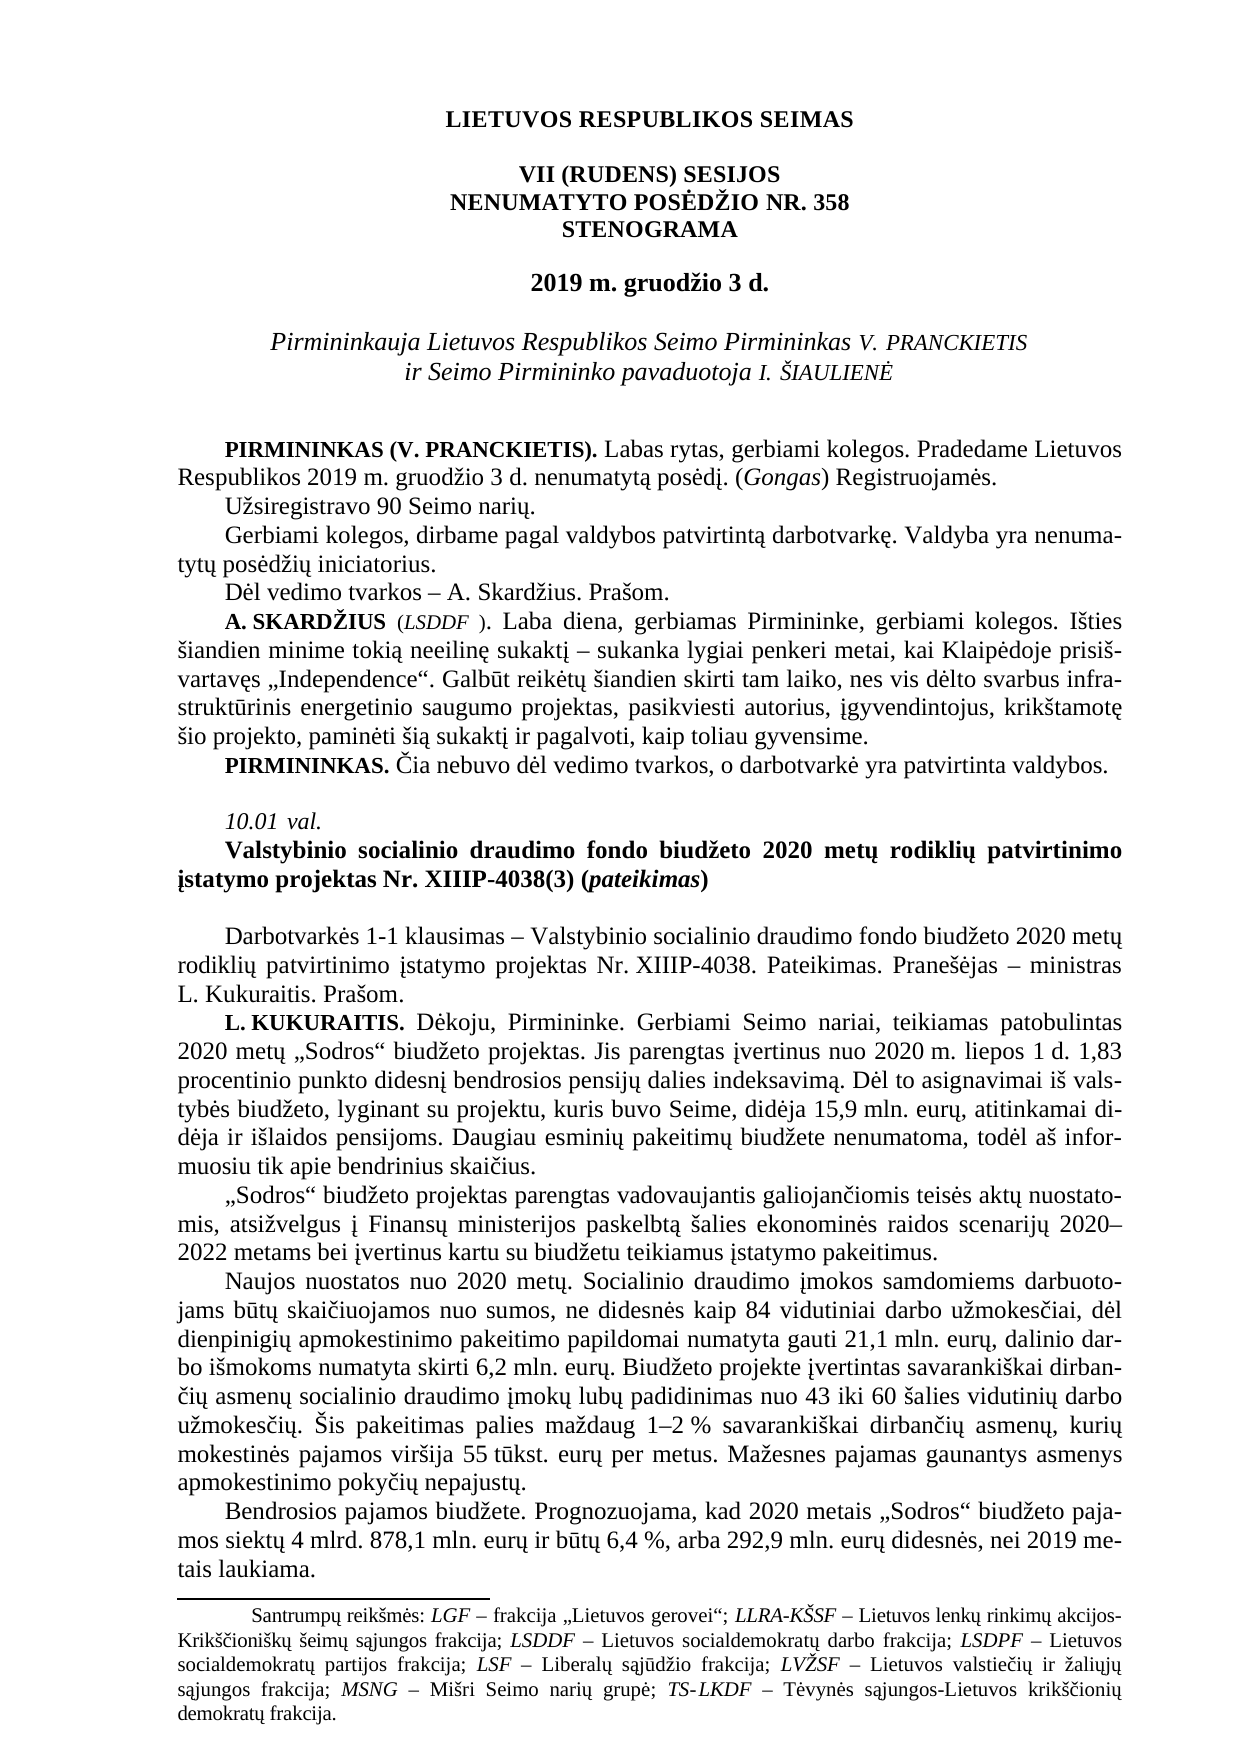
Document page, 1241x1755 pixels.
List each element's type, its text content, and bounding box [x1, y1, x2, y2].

text Nau­jos nuo­sta­tos nuo 2020 me­tų. So­cia­li­nio drau­di­mo įmo­kos sam­do­miems dar­buo­to­jams bū­tų skai­čiuo­ja­mos nuo su­mos, ne di­des­nės kaip 84 vi­du­ti­niai dar­bo už­mo­kes­čiai, dėl dien­pi­ni­gių ap­mo­kes­ti­ni­mo pa­kei­ti­mo pa­pil­do­mai nu­ma­ty­ta gau­ti 21,1 mln. eu­rų, da­li­nio dar­bo iš­mo­koms nu­ma­ty­ta skir­ti 6,2 mln. eu­rų. Biu­dže­to pro­jek­te įver­tin­tas sa­va­ran­kiš­kai dir­ban­čių as­me­nų so­cia­li­nio drau­di­mo įmo­kų lu­bų pa­di­di­ni­mas nuo 43 iki 60 ša­lies vi­du­ti­nių dar­bo už­mo­kes­čių. Šis pa­kei­ti­mas pa­lies maž­daug 1–2 % sa­va­ran­kiš­kai dir­ban­čių as­me­nų, ku­rių mo­kes­ti­nės pa­ja­mos vir­ši­ja 55 tūkst. eu­rų per me­tus. Ma­žes­nes pa­ja­mas gau­nan­tys as­me­nys ap­mo­kes­ti­ni­mo po­ky­čių ne­pa­jus­tų. [177, 1266, 1122, 1496]
text Santrumpų reikšmės: LGF – frakcija „Lietuvos gerovei“; LLRA-KŠSF – Lietuvos lenkų rinkimų akcijos-Krikščioniškų šeimų sąjungos frakcija; LSDDF – Lietuvos socialdemokratų darbo frakcija; LSDPF – Lietuvos socialdemokratų partijos frakcija; LSF – Liberalų sąjūdžio frakcija; LVŽSF – Lietuvos valstiečių ir žaliųjų sąjungos frakcija; MSNG – Mišri Seimo narių grupė; TS‑LKDF – Tėvynės sąjungos-Lietuvos krikščionių demokratų frakcija. [177, 1599, 1122, 1724]
text L. KUKURAITIS. Dė­ko­ju, Pir­mi­nin­ke. Ger­bia­mi Sei­mo na­riai, tei­kia­mas pa­to­bu­lin­tas 2020 me­tų „Sod­ros“ biu­dže­to pro­jek­tas. Jis pa­reng­tas įver­ti­nus nuo 2020 m. lie­pos 1 d. 1,83 pro­cen­ti­nio punk­to di­des­nį ben­dro­sios pen­si­jų da­lies in­dek­sa­vi­mą. Dėl to asig­na­vi­mai iš vals­ty­bės biu­dže­to, ly­gi­nant su pro­jek­tu, ku­ris bu­vo Sei­me, di­dė­ja 15,9 mln. eu­rų, ati­tin­ka­mai di­dė­ja ir iš­lai­dos pen­si­joms. Dau­giau es­mi­nių pa­kei­ti­mų biu­dže­te ne­nu­ma­to­ma, to­dėl aš in­for­muo­siu tik apie ben­dri­nius skai­čius. [177, 1007, 1122, 1180]
title LIETUVOS RESPUBLIKOS SEIMAS [177, 105, 1122, 132]
title STENOGRAMA [177, 215, 1122, 243]
text PIRMININKAS. Čia ne­bu­vo dėl ve­di­mo tvar­kos, o dar­bo­tvarkė yra pa­tvir­tin­ta val­dy­bos. [177, 750, 1122, 779]
text 2019 m. gruodžio 3 d. [177, 267, 1122, 297]
text Vals­ty­bi­nio so­cia­li­nio drau­di­mo fon­do biu­dže­to 2020 me­tų ro­dik­lių pa­tvir­ti­ni­mo įsta­ty­mo pro­jek­tas Nr. XIIIP-4038(3) (pa­tei­ki­mas) [177, 835, 1122, 892]
text Ger­bia­mi ko­le­gos, dir­ba­me pa­gal val­dy­bos pa­tvir­tin­tą dar­bo­tvarkę. Val­dy­ba yra ne­nu­ma­ty­tų po­sė­džių ini­cia­to­rius. [177, 520, 1122, 577]
title NENUMATYTO posėdžio NR. 358 [177, 187, 1122, 215]
text Dėl ve­di­mo tvar­kos – A. Skar­džius. Pra­šom. [177, 577, 1122, 606]
title VII (RUDENS) SESIJOS [177, 160, 1122, 187]
text „Sod­ros“ biu­dže­to pro­jek­tas pa­reng­tas va­do­vau­jan­tis ga­lio­jan­čio­mis tei­sės ak­tų nuo­sta­to­mis, at­si­žvel­gus į Fi­nan­sų mi­nis­te­ri­jos pa­skelb­tą ša­lies eko­no­mi­nės rai­dos sce­na­ri­jų 2020–2022 me­tams bei įver­ti­nus kar­tu su biu­dže­tu tei­kia­mus įsta­ty­mo pa­kei­ti­mus. [177, 1180, 1122, 1266]
text A. SKARDŽIUS (LSDDF). La­ba die­na, ger­bia­mas Pir­mi­nin­ke, ger­bia­mi ko­le­gos. Iš­ties šian­dien mi­ni­me to­kią ne­ei­li­nę su­kak­tį – su­kan­ka ly­giai pen­ke­ri me­tai, kai Klai­pė­do­je pri­siš­var­ta­vęs „In­de­pen­den­ce“. Gal­būt rei­kė­tų šian­dien skir­ti tam lai­ko, nes vis dėl­to svar­bus in­fra­struk­tū­ri­nis ener­ge­ti­nio sau­gu­mo pro­jek­tas, pa­si­kvies­ti au­to­rius, įgy­ven­din­to­jus, krikš­ta­mo­tę šio pro­jek­to, pa­mi­nė­ti šią su­kak­tį ir pa­gal­vo­ti, kaip to­liau gy­ven­si­me. [177, 606, 1122, 750]
text Už­si­re­gist­ra­vo 90 Sei­mo na­rių. [177, 491, 1122, 520]
text 10.01 val. [224, 807, 1122, 835]
text PIRMININKAS (V. PRANCKIETIS). La­bas ry­tas, ger­bia­mi ko­le­gos. Pra­de­da­me Lie­tu­vos Res­pub­li­kos 2019 m. gruo­džio 3 d. ne­nu­ma­ty­tą po­sė­dį. (Gon­gas) Re­gist­ruo­ja­mės. [177, 434, 1122, 491]
text Dar­bo­tvarkės 1-1 klau­si­mas – Vals­ty­bi­nio so­cia­li­nio drau­di­mo fon­do biu­dže­to 2020 me­tų ro­dik­lių pa­tvir­ti­ni­mo įsta­ty­mo pro­jek­tas Nr. XIIIP-4038. Pa­tei­ki­mas. Pra­ne­šė­jas – mi­nist­ras L. Ku­ku­rai­tis. Pra­šom. [177, 921, 1122, 1007]
text Ben­dro­sios pa­ja­mos biu­dže­te. Prog­no­zuo­ja­ma, kad 2020 me­tais „Sod­ros“ biu­dže­to pa­ja­mos siek­tų 4 mlrd. 878,1 mln. eu­rų ir bū­tų 6,4 %, ar­ba 292,9 mln. eu­rų di­des­nės, nei 2019 me­tais lau­kia­ma. [177, 1496, 1122, 1582]
text Pirmininkauja Lietuvos Respublikos Seimo Pirmininkas V. PRANCKIETIS ir Seimo Pirmininko pavaduotoja I. ŠIAULIENĖ [177, 326, 1122, 386]
